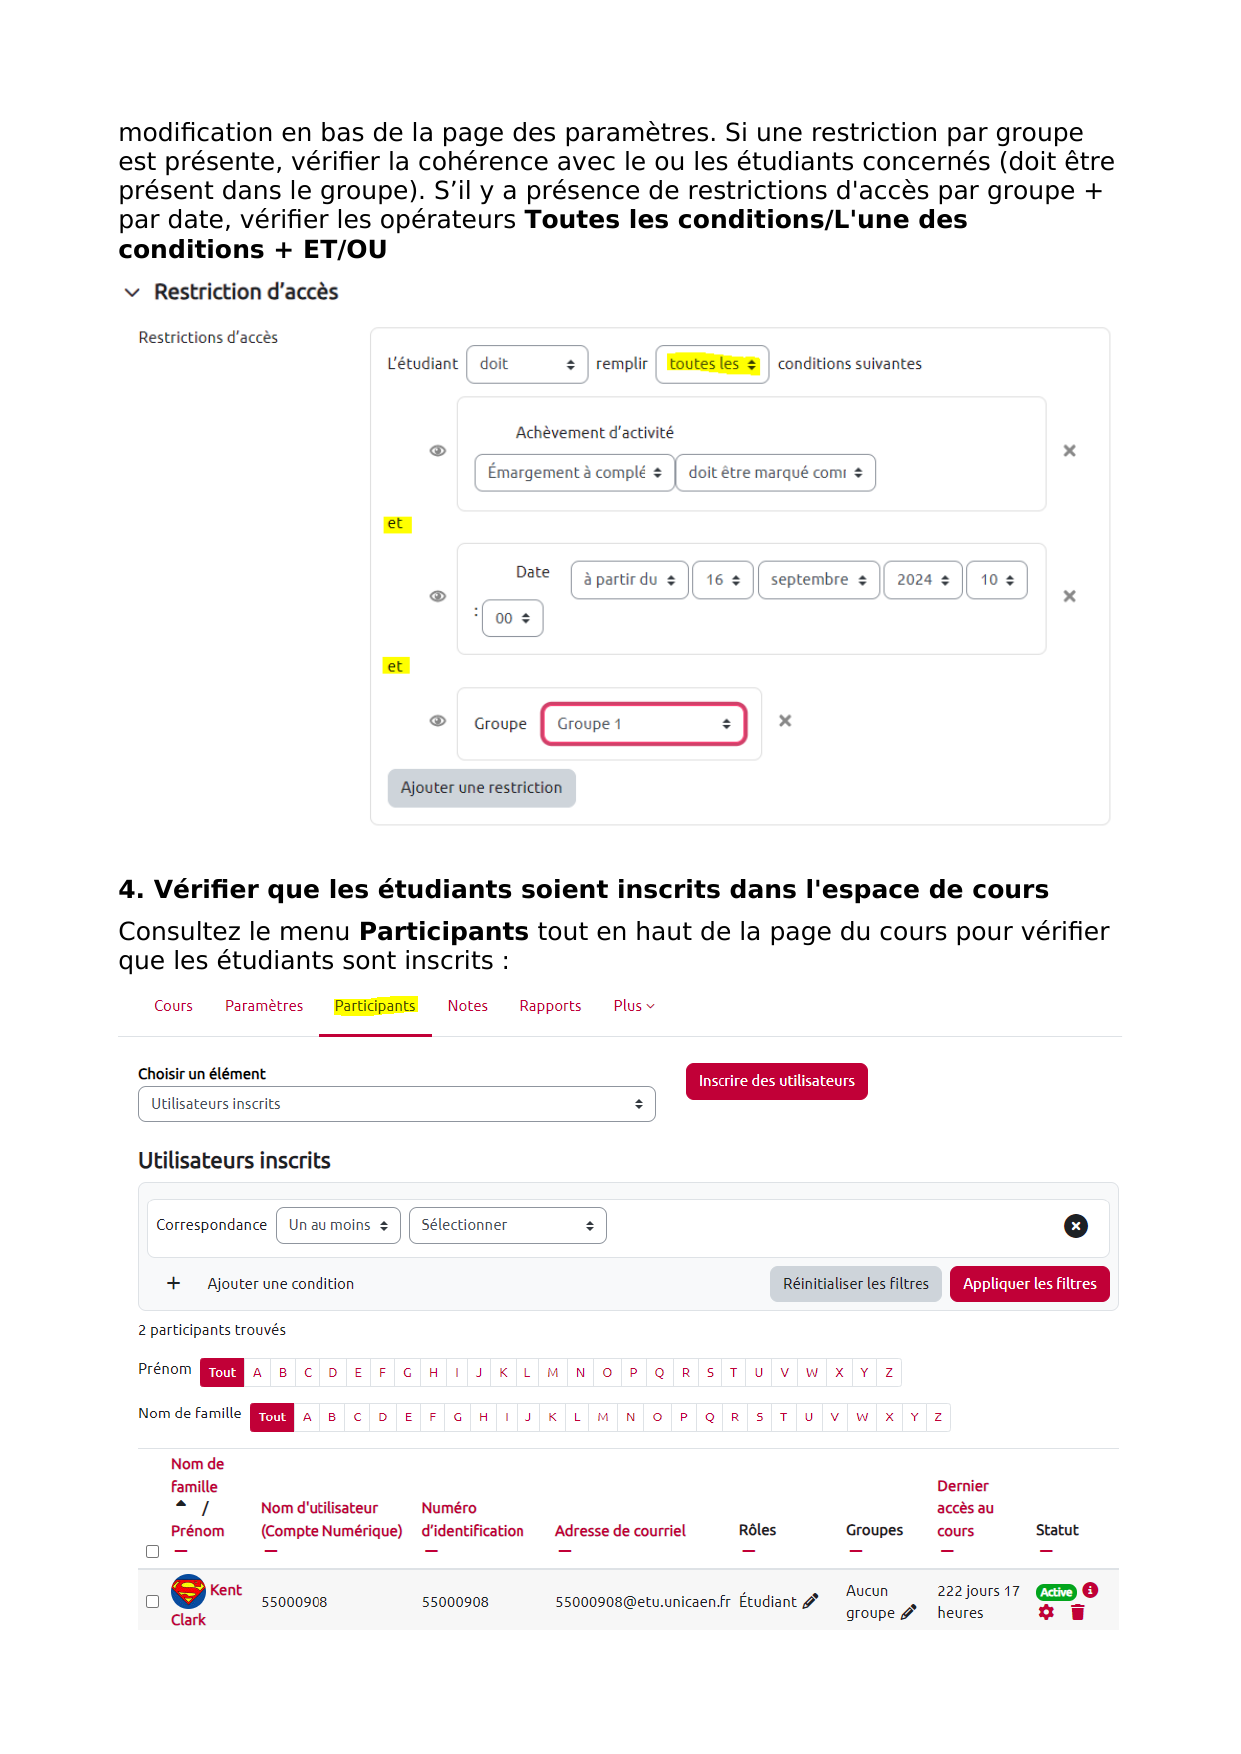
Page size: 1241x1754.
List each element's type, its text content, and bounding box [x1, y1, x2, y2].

text modification en bas de la page des paramètres. Si une restriction par groupe est présente, vérifier la cohérence avec le ou les étudiants concernés (doit être présent dans le groupe). S’il y a présence de restrictions d'accès par groupe + par date, vérifier les opérateurs Toutes les conditions/L'une des conditions + ET/OU [118, 118, 1122, 264]
subtitle 4. Vérifier que les étudiants soient inscrits dans l'espace de cours [118, 875, 1122, 904]
picture [118, 987, 1123, 1630]
text Consultez le menu Participants tout en haut de la page du cours pour vérifier que les étudiants sont inscrits : [118, 917, 1122, 975]
picture [118, 276, 1123, 838]
